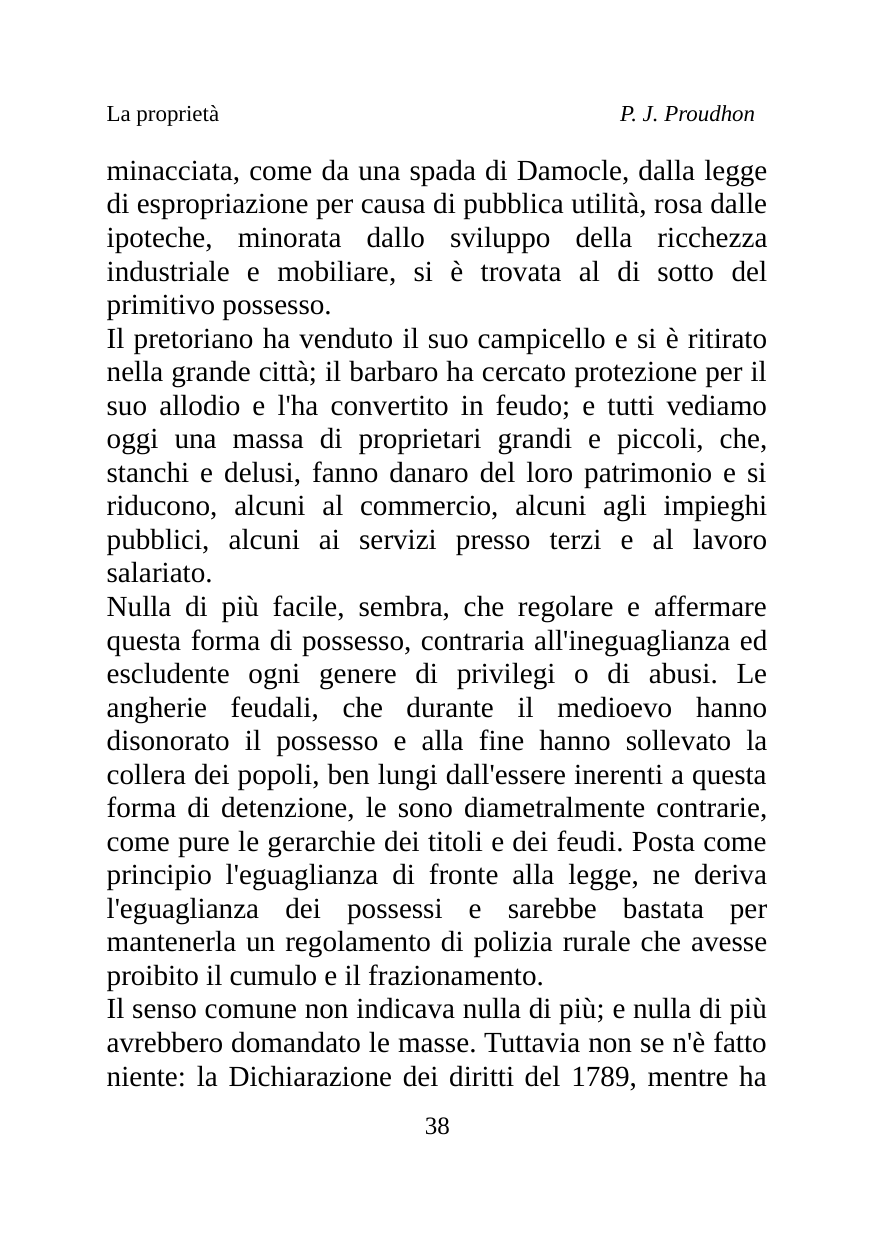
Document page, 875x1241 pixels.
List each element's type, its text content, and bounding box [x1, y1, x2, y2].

text Il pretoriano ha venduto il suo campicello e si è ritirato nella grande città; il barbaro ha cercato protezione per il suo allodio e l'ha convertito in feudo; e tutti vediamo oggi una massa di proprietari grandi e piccoli, che, stanchi e delusi, fanno danaro del loro patrimonio e si riducono, alcuni al commercio, alcuni agli impieghi pubblici, alcuni ai servizi presso terzi e al lavoro salariato. [106, 321, 768, 589]
text minacciata, come da una spada di Damocle, dalla legge di espropriazione per causa di pubblica utilità, rosa dalle ipoteche, minorata dallo sviluppo della ricchezza industriale e mobiliare, si è trovata al di sotto del primitivo possesso. [106, 153, 768, 321]
text Nulla di più facile, sembra, che regolare e affermare questa forma di possesso, contraria all'ineguaglianza ed escludente ogni genere di privilegi o di abusi. Le angherie feudali, che durante il medioevo hanno disonorato il possesso e alla fine hanno sollevato la collera dei popoli, ben lungi dall'essere inerenti a questa forma di detenzione, le sono diametralmente contrarie, come pure le gerarchie dei titoli e dei feudi. Posta come principio l'eguaglianza di fronte alla legge, ne deriva l'eguaglianza dei possessi e sarebbe bastata per mantenerla un regolamento di polizia rurale che avesse proibito il cumulo e il frazionamento. [106, 589, 768, 992]
text Il senso comune non indicava nulla di più; e nulla di più avrebbero domandato le masse. Tuttavia non se n'è fatto niente: la Dichiarazione dei diritti del 1789, mentre ha [106, 992, 768, 1092]
